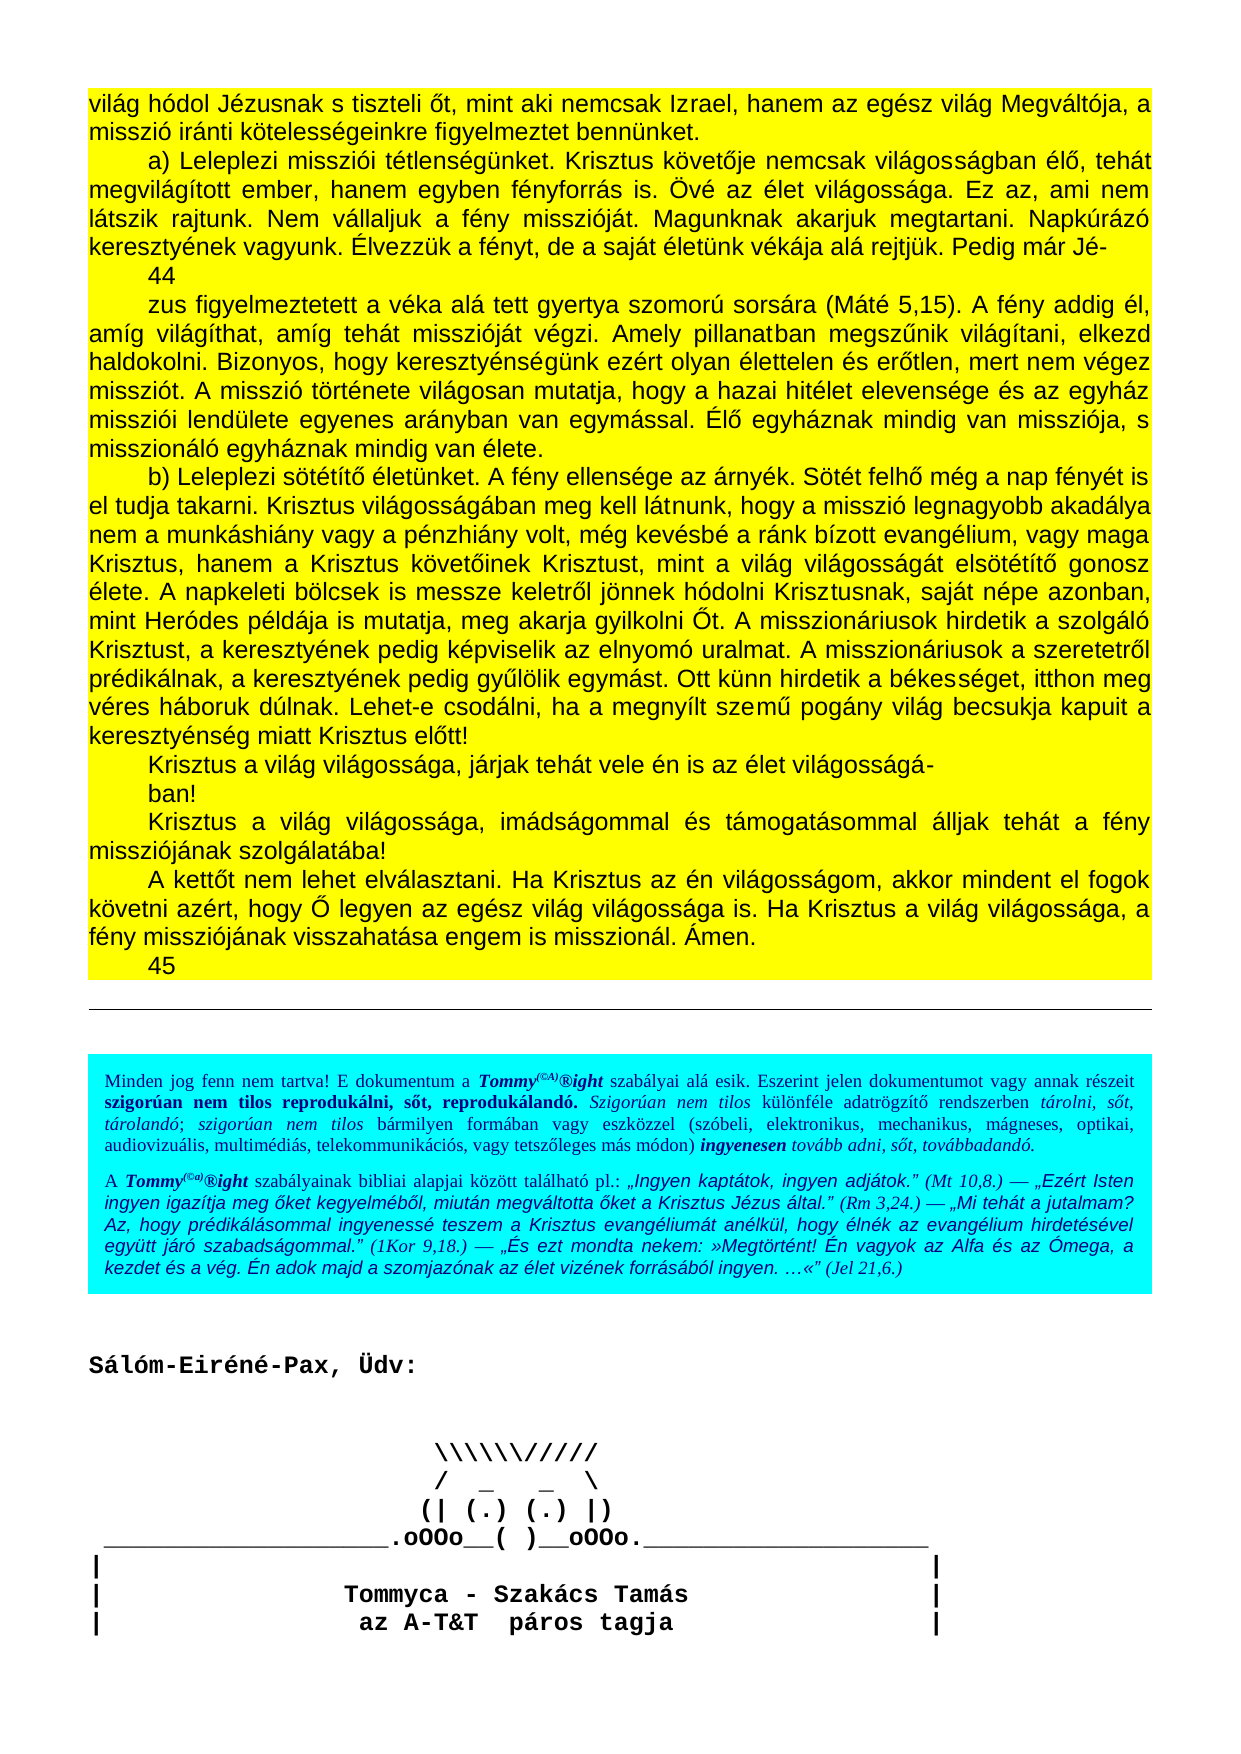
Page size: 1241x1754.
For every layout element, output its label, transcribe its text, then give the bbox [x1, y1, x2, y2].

text világ hódol Jézusnak s tiszteli őt, mint aki nemcsak Iz­rael, hanem az egész világ Megváltója, a misszió iránti kötelességeinkre fi­gyelmeztet bennünket. [88, 88, 1152, 146]
text b) Leleplezi sötétítő életünket. A fény ellensége az árnyék. Sötét felhő még a nap fényét is el tudja takarni. Krisztus világosságában meg kell lát­nunk, hogy a misszió legnagyobb akadálya nem a munkáshiány vagy a pénzhiány volt, még kevésbé a ránk bízott evangélium, vagy maga Krisztus, hanem a Krisztus követőinek Krisztust, mint a világ világosságát elsötétítő gonosz élete. A napkeleti bölcsek is messze keletről jönnek hódolni Krisz­tusnak, saját népe azonban, mint Heródes példája is mutatja, meg akarja gyilkolni Őt. A misszionáriusok hirdetik a szolgáló Krisztust, a keresztyének pedig képviselik az elnyomó uralmat. A misszionáriusok a szeretetről prédi­kálnak, a keresztyének pedig gyűlölik egymást. Ott künn hirdetik a békes­séget, itthon meg véres háboruk dúlnak. Lehet-e csodálni, ha a megnyílt sze­mű pogány világ becsukja kapuit a keresztyénség miatt Krisztus előtt! [88, 462, 1152, 750]
text \\\\\\///// / _ _ \ (| (.) (.) |) ___________________.oOOo__( )__oOOo.___________________ | | | Tommyca - Szakács Tamás | | az A-T&T páros tagja | [88, 1440, 1152, 1638]
text Krisztus a világ világossága, járjak tehát vele én is az élet világosságá‑ [88, 750, 1152, 778]
text A kettőt nem lehet elválasztani. Ha Krisztus az én világosságom, akkor mindent el fogok követni azért, hogy Ő legyen az egész világ világossága is. Ha Krisztus a világ világossága, a fény missziójának visszahatása engem is misszionál. Ámen. [88, 865, 1152, 951]
text 44 [88, 261, 1152, 290]
text zus figyelmeztetett a véka alá tett gyertya szomorú sorsára (Máté 5,15). A fény addig él, amíg világíthat, amíg tehát misszióját végzi. Amely pillanat­ban megszűnik világítani, elkezd haldokolni. Bizonyos, hogy keresztyénsé­günk ezért olyan élettelen és erőtlen, mert nem végez missziót. A misszió története világosan mutatja, hogy a hazai hitélet elevensége és az egyház missziói lendülete egyenes arányban van egymással. Élő egyháznak mindig van missziója, s misszionáló egyháznak mindig van élete. [88, 290, 1152, 462]
text ban! [88, 778, 1152, 807]
text Minden jog fenn nem tartva! E dokumentum a Tommy(©A)®ight szabályai alá esik. Eszerint jelen dokumentumot vagy annak részeit szigorúan nem tilos reprodukálni, sőt, reprodukálandó. Szigorúan nem tilos különféle adatrögzítő rendszerben tárolni, sőt, tárolandó; szigorúan nem tilos bármilyen formában vagy eszközzel (szóbeli, elektronikus, mechanikus, mágneses, optikai, audiovizuális, multimédiás, telekommunikációs, vagy tetszőleges más módon) ingyenesen tovább adni, sőt, továbbadandó. [90, 1055, 1151, 1154]
text a) Leleplezi missziói tétlenségünket. Krisztus követője nemcsak világos­ságban élő, tehát megvilágított ember, hanem egyben fényforrás is. Övé az élet világossága. Ez az, ami nem látszik rajtunk. Nem vállaljuk a fény misszióját. Magunknak akarjuk megtartani. Napkúrázó keresztyének va­gyunk. Élvezzük a fényt, de a saját életünk vékája alá rejtjük. Pedig már Jé- [88, 146, 1152, 261]
text Krisztus a világ világossága, imádságommal és támogatásommal álljak tehát a fény missziójának szolgálatába! [88, 807, 1152, 865]
text Sálóm-Eiréné-Pax, Üdv: [88, 1353, 1152, 1381]
text 45 [88, 951, 1152, 980]
text A Tommy(©a)®ight szabályainak bibliai alapjai között található pl.: „Ingyen kaptátok, ingyen adjátok.” (Mt 10,8.) ― „Ezért Isten ingyen igazítja meg őket kegyelméből, miután megváltotta őket a Krisztus Jézus által.” (Rm 3,24.) ― „Mi tehát a jutalmam? Az, hogy prédikálásommal ingyenessé teszem a Krisztus evangéliumát anélkül, hogy élnék az evangélium hirdetésével együtt járó szabadságommal.” (1Kor 9,18.) ― „És ezt mondta nekem: »Megtörtént! Én vagyok az Alfa és az Ómega, a kezdet és a vég. Én adok majd a szomjazónak az élet vizének forrásából ingyen. …«” (Jel 21,6.) [90, 1154, 1151, 1293]
